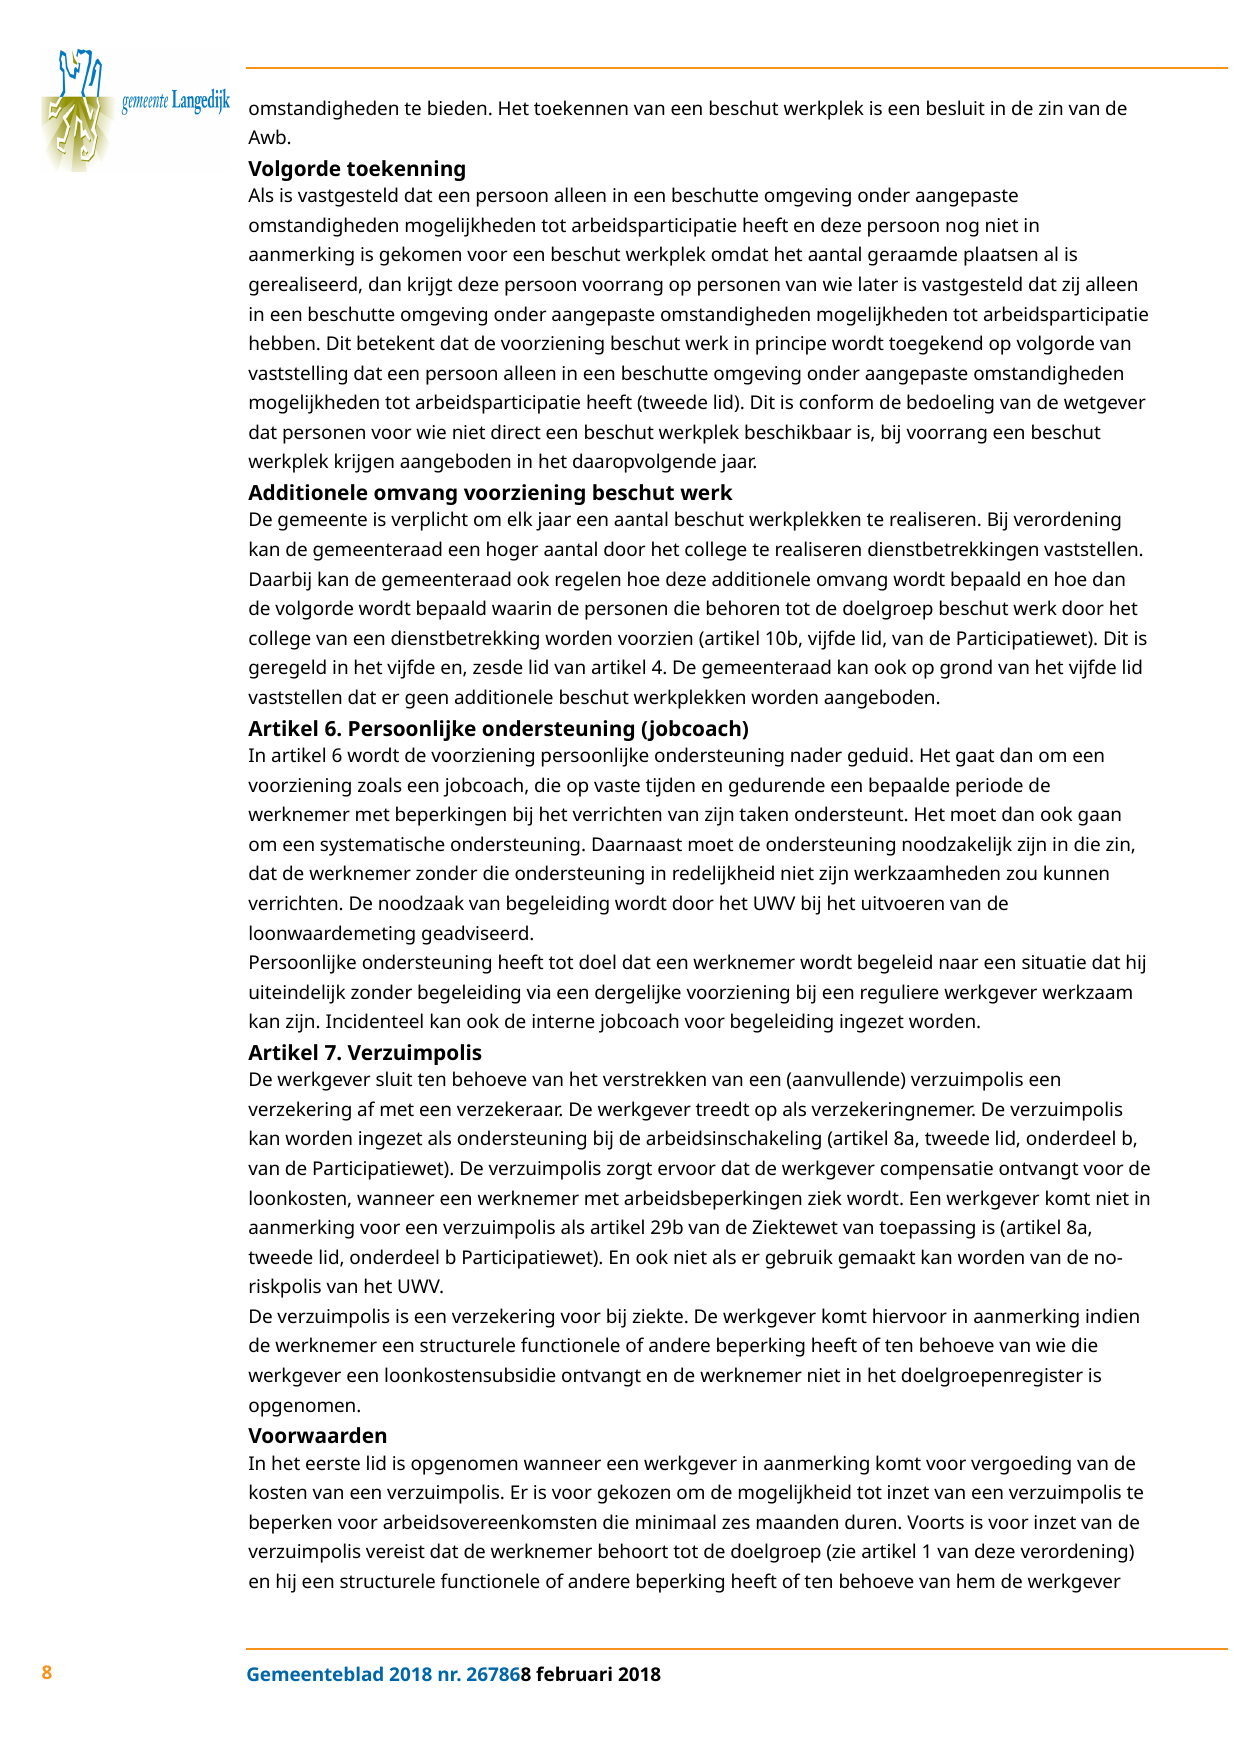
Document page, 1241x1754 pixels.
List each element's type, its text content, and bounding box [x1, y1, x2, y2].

text Voorwaarden [248, 1421, 1152, 1450]
text Als is vastgesteld dat een persoon alleen in een beschutte omgeving onder aangepaste omstandigheden mogelijkheden tot arbeidsparticipatie heeft en deze persoon nog niet in aanmerking is gekomen voor een beschut werkplek omdat het aantal geraamde plaatsen al is gerealiseerd, dan krijgt deze persoon voorrang op personen van wie later is vastgesteld dat zij alleen in een beschutte omgeving onder aangepaste omstandigheden mogelijkheden tot arbeidsparticipatie hebben. Dit betekent dat de voorziening beschut werk in principe wordt toegekend op volgorde van vaststelling dat een persoon alleen in een beschutte omgeving onder aangepaste omstandigheden mogelijkheden tot arbeidsparticipatie heeft (tweede lid). Dit is conform de bedoeling van de wetgever dat personen voor wie niet direct een beschut werkplek beschikbaar is, bij voorrang een beschut werkplek krijgen aangeboden in het daaropvolgende jaar. [248, 182, 1152, 474]
text Artikel 6. Persoonlijke ondersteuning (jobcoach) [248, 714, 1152, 742]
text Volgorde toekenning [248, 154, 1152, 182]
text De gemeente is verplicht om elk jaar een aantal beschut werkplekken te realiseren. Bij verordening kan de gemeenteraad een hoger aantal door het college te realiseren dienstbetrekkingen vaststellen. Daarbij kan de gemeenteraad ook regelen hoe deze additionele omvang wordt bepaald en hoe dan de volgorde wordt bepaald waarin de personen die behoren tot de doelgroep beschut werk door het college van een dienstbetrekking worden voorzien (artikel 10b, vijfde lid, van de Participatiewet). Dit is geregeld in het vijfde en, zesde lid van artikel 4. De gemeenteraad kan ook op grond van het vijfde lid vaststellen dat er geen additionele beschut werkplekken worden aangeboden. [248, 507, 1152, 710]
picture [41, 47, 231, 172]
text In artikel 6 wordt de voorziening persoonlijke ondersteuning nader geduid. Het gaat dan om een voorziening zoals een jobcoach, die op vaste tijden en gedurende een bepaalde periode de werknemer met beperkingen bij het verrichten van zijn taken ondersteunt. Het moet dan ook gaan om een systematische ondersteuning. Daarnaast moet de ondersteuning noodzakelijk zijn in die zin, dat de werknemer zonder die ondersteuning in redelijkheid niet zijn werkzaamheden zou kunnen verrichten. De noodzaak van begeleiding wordt door het UWV bij het uitvoeren van de loonwaardemeting geadviseerd. [248, 742, 1152, 945]
text De werkgever sluit ten behoeve van het verstrekken van een (aanvullende) verzuimpolis een verzekering af met een verzekeraar. De werkgever treedt op als verzekeringnemer. De verzuimpolis kan worden ingezet als ondersteuning bij de arbeidsinschakeling (artikel 8a, tweede lid, onderdeel b, van de Participatiewet). De verzuimpolis zorgt ervoor dat de werkgever compensatie ontvangt voor de loonkosten, wanneer een werknemer met arbeidsbeperkingen ziek wordt. Een werkgever komt niet in aanmerking voor een verzuimpolis als artikel 29b van de Ziektewet van toepassing is (artikel 8a, tweede lid, onderdeel b Participatiewet). En ook niet als er gebruik gemaakt kan worden van de no-riskpolis van het UWV. [248, 1066, 1152, 1299]
text De verzuimpolis is een verzekering voor bij ziekte. De werkgever komt hiervoor in aanmerking indien de werknemer een structurele functionele of andere beperking heeft of ten behoeve van wie die werkgever een loonkostensubsidie ontvangt en de werknemer niet in het doelgroepenregister is opgenomen. [248, 1303, 1152, 1418]
text Artikel 7. Verzuimpolis [248, 1038, 1152, 1066]
text In het eerste lid is opgenomen wanneer een werkgever in aanmerking komt voor vergoeding van de kosten van een verzuimpolis. Er is voor gekozen om de mogelijkheid tot inzet van een verzuimpolis te beperken voor arbeidsovereenkomsten die minimaal zes maanden duren. Voorts is voor inzet van de verzuimpolis vereist dat de werknemer behoort tot de doelgroep (zie artikel 1 van deze verordening) en hij een structurele functionele of andere beperking heeft of ten behoeve van hem de werkgever [248, 1450, 1152, 1594]
text Persoonlijke ondersteuning heeft tot doel dat een werknemer wordt begeleid naar een situatie dat hij uiteindelijk zonder begeleiding via een dergelijke voorziening bij een reguliere werkgever werkzaam kan zijn. Incidenteel kan ook de interne jobcoach voor begeleiding ingezet worden. [248, 949, 1152, 1034]
text Additionele omvang voorziening beschut werk [248, 478, 1152, 507]
text omstandigheden te bieden. Het toekennen van een beschut werkplek is een besluit in de zin van de Awb. [248, 95, 1152, 150]
